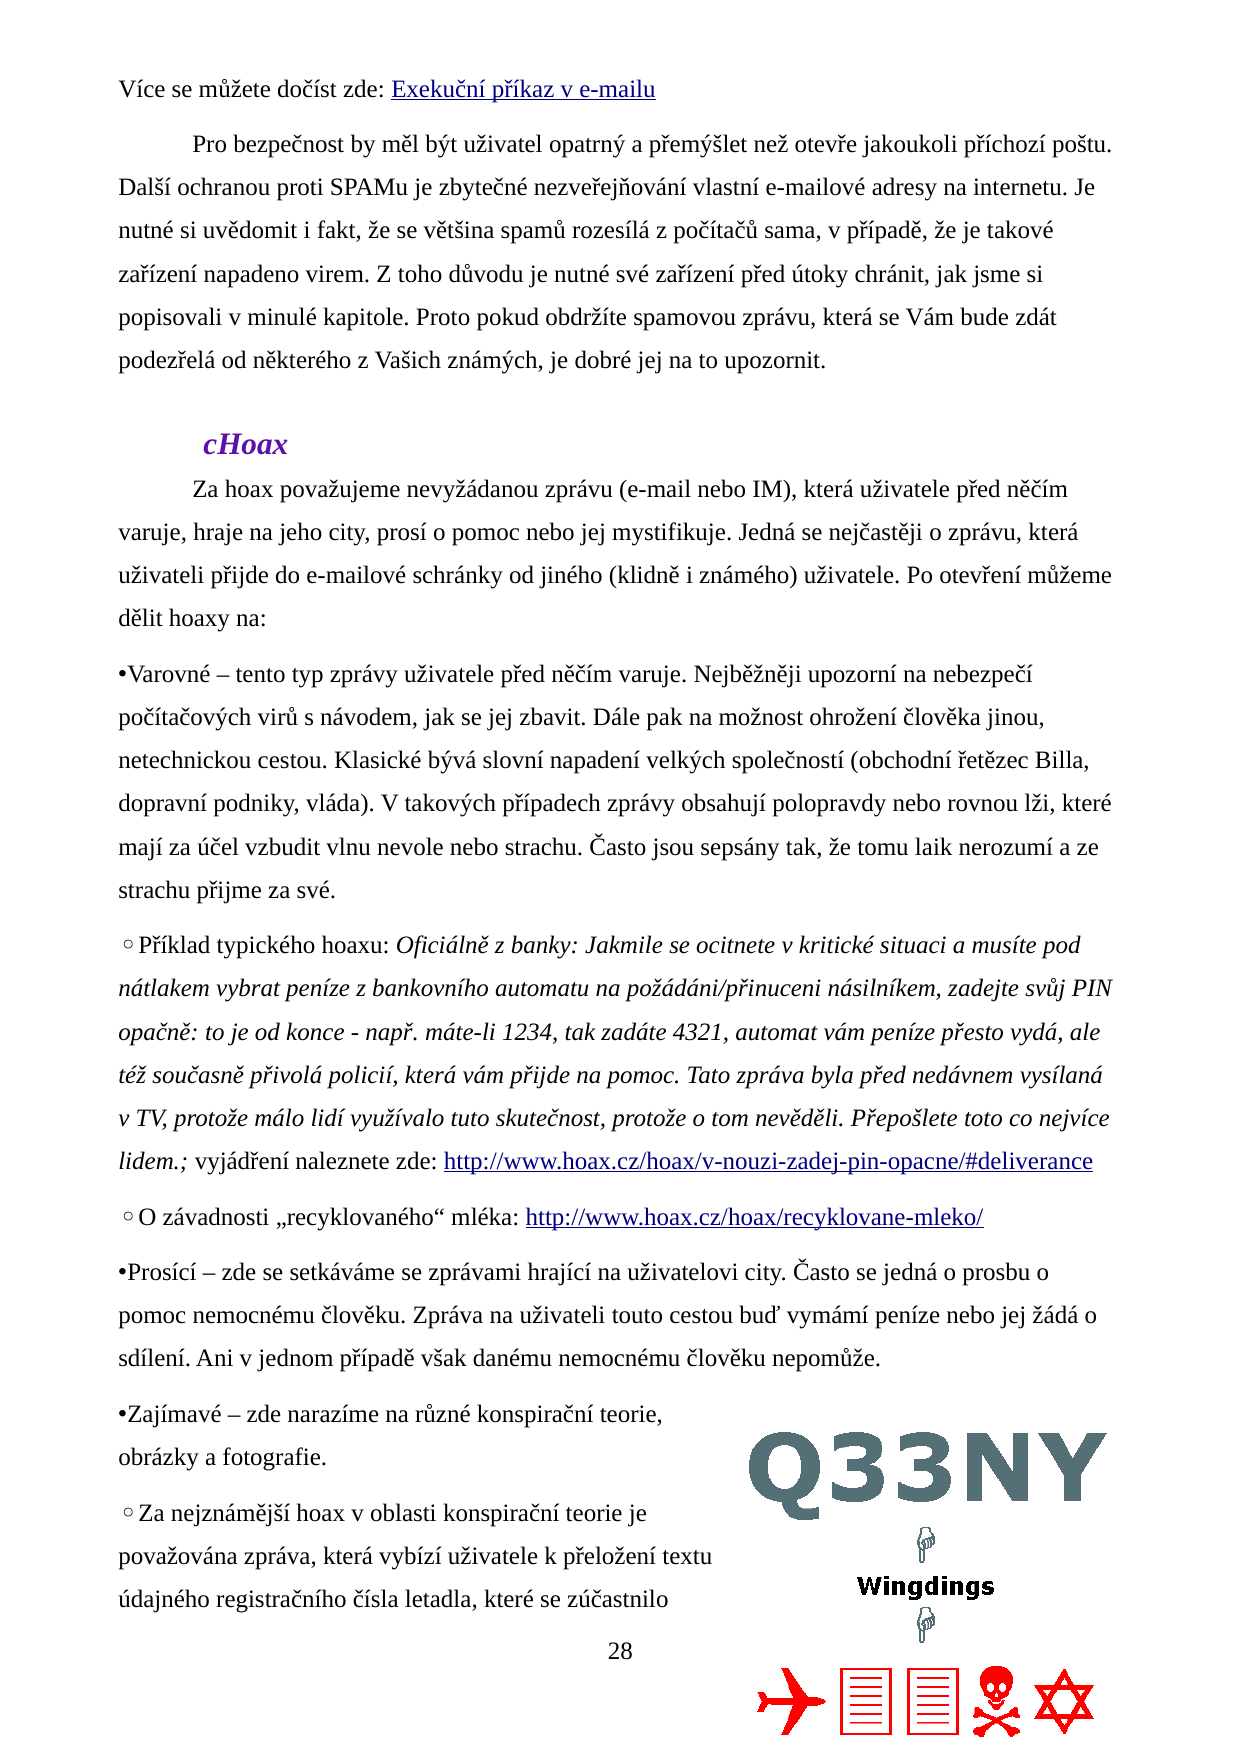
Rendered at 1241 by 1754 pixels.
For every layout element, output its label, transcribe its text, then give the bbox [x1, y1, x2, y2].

list Varovné – tento typ zprávy uživatele před něčím varuje. Nejběžněji upozorní na nebezpečí počítačových virů s návodem, jak se jej zbavit. Dále pak na možnost ohrožení člověka jinou, netechnickou cestou. Klasické bývá slovní napadení velkých společností (obchodní řetězec Billa, dopravní podniky, vláda). V takových případech zprávy obsahují polopravdy nebo rovnou lži, které mají za účel vzbudit vlnu nevole nebo strachu. Často jsou sepsány tak, že tomu laik nerozumí a ze strachu přijme za své. [118, 659, 1122, 903]
list O závadnosti „recyklovaného“ mléka: http://www.hoax.cz/hoax/recyklovane-mleko/ [118, 1202, 1122, 1230]
text Více se můžete dočíst zde: Exekuční příkaz v e-mailu [118, 74, 1122, 102]
list Zajímavé – zde narazíme na různé konspirační teorie, obrázky a fotografie. [118, 1399, 1122, 1471]
text Pro bezpečnost by měl být uživatel opatrný a přemýšlet než otevře jakoukoli příchozí poštu. Další ochranou proti SPAMu je zbytečné nezveřejňování vlastní e-mailové adresy na internetu. Je nutné si uvědomit i fakt, že se většina spamů rozesílá z počítačů sama, v případě, že je takové zařízení napadeno virem. Z toho důvodu je nutné své zařízení před útoky chránit, jak jsme si popisovali v minulé kapitole. Proto pokud obdržíte spamovou zprávu, která se Vám bude zdát podezřelá od některého z Vašich známých, je dobré jej na to upozornit. [118, 129, 1122, 374]
list Příklad typického hoaxu: Oficiálně z banky: Jakmile se ocitnete v kritické situaci a musíte pod nátlakem vybrat peníze z bankovního automatu na požádáni/přinuceni násilníkem, zadejte svůj PIN opačně: to je od konce - např. máte-li 1234, tak zadáte 4321, automat vám peníze přesto vydá, ale též současně přivolá policií, která vám přijde na pomoc. Tato zpráva byla před nedávnem vysílaná v TV, protože málo lidí využívalo tuto skutečnost, protože o tom nevěděli. Přepošlete toto co nejvíce lidem.; vyjádření naleznete zde: http://www.hoax.cz/hoax/v-nouzi-zadej-pin-opacne/#deliverance [118, 930, 1122, 1175]
subtitle Hoax [203, 426, 1122, 462]
list Prosící – zde se setkáváme se zprávami hrající na uživatelovi city. Často se jedná o prosbu o pomoc nemocnému člověku. Zpráva na uživateli touto cestou buď vymámí peníze nebo jej žádá o sdílení. Ani v jednom případě však danému nemocnému člověku nepomůže. [118, 1257, 1122, 1372]
text Za hoax považujeme nevyžádanou zprávu (e-mail nebo IM), která uživatele před něčím varuje, hraje na jeho city, prosí o pomoc nebo jej mystifikuje. Jedná se nejčastěji o zprávu, která uživateli přijde do e-mailové schránky od jiného (klidně i známého) uživatele. Po otevření můžeme dělit hoaxy na: [118, 474, 1122, 632]
list Za nejznámější hoax v oblasti konspirační teorie je považována zpráva, která vybízí uživatele k přeložení textu údajného registračního čísla letadla, které se zúčastnilo [118, 1498, 742, 1613]
